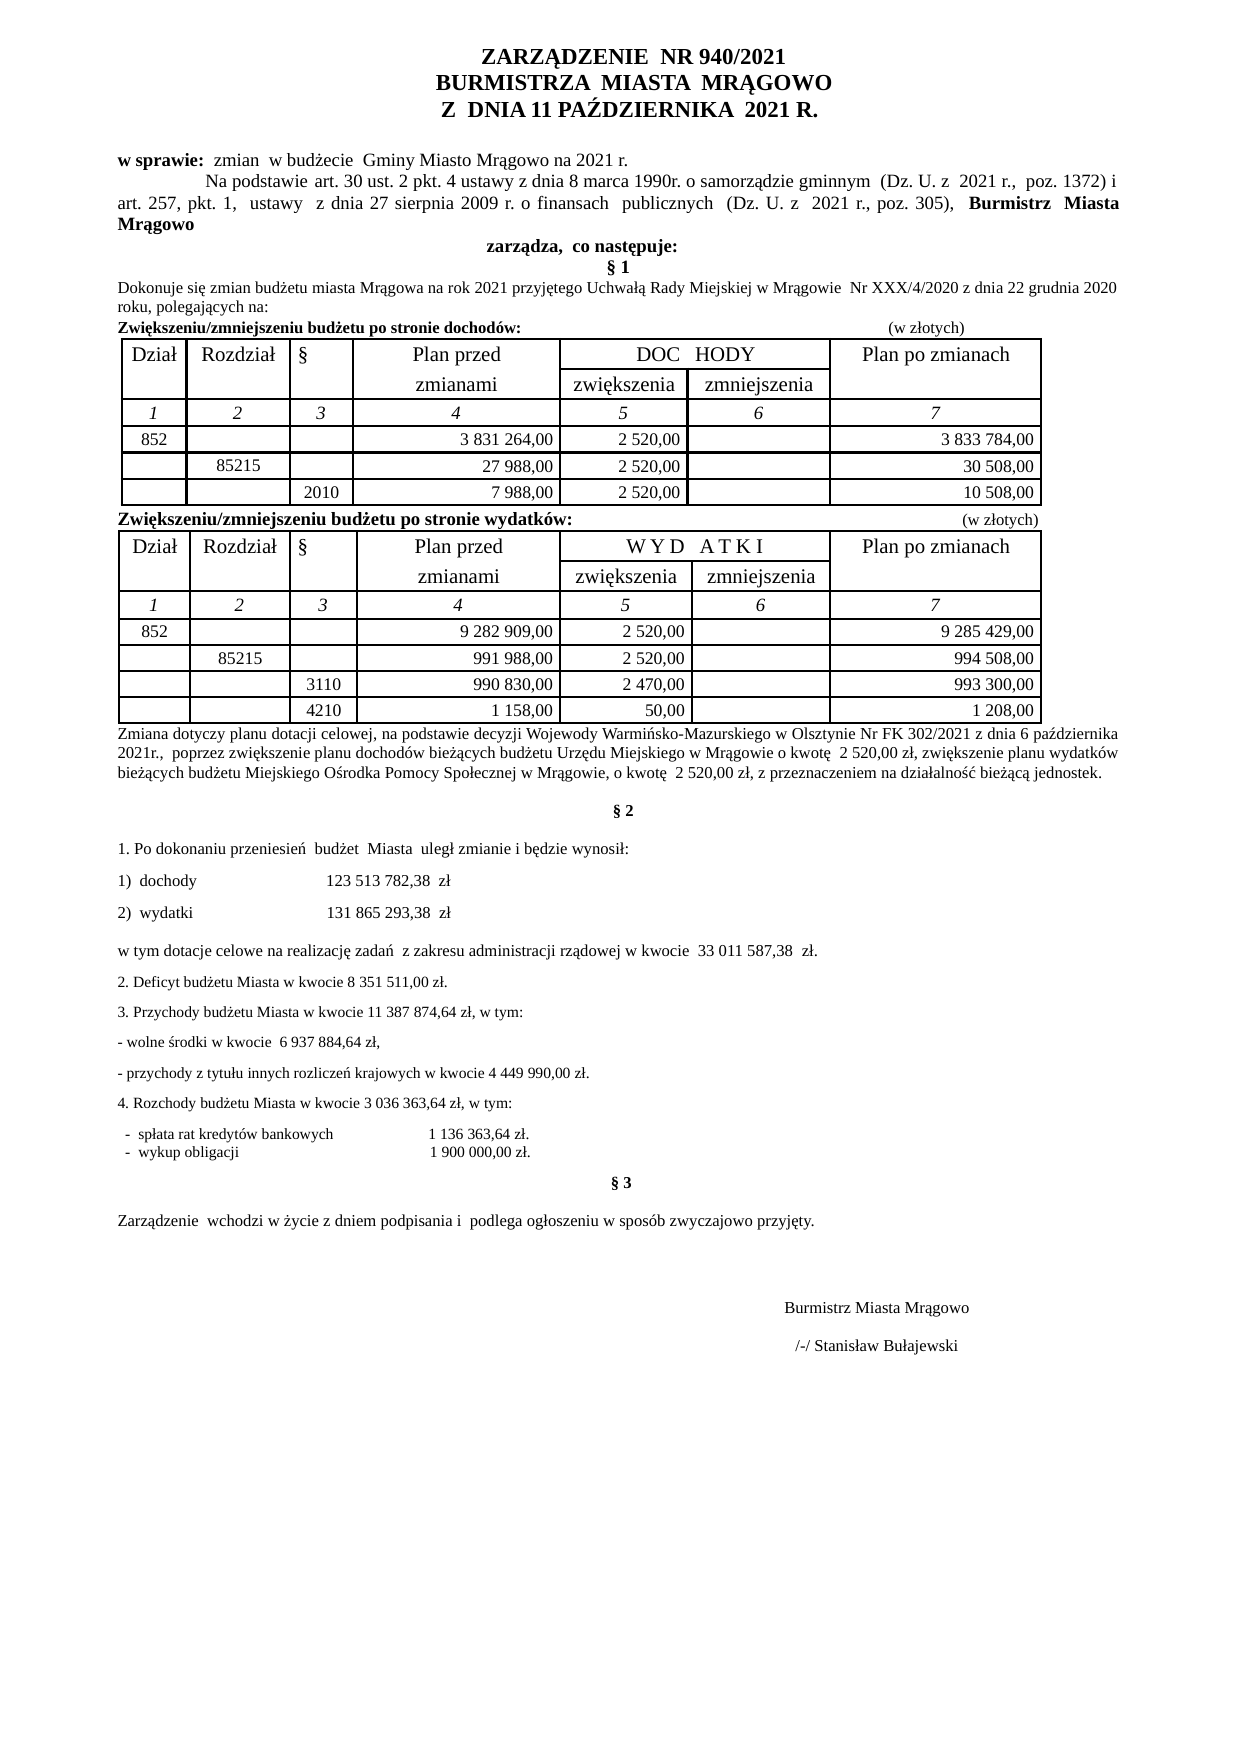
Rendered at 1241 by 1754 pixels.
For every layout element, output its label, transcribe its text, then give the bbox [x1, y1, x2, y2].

table_cell [120, 698, 189, 722]
table_cell [693, 672, 829, 696]
table_cell 6 [693, 592, 829, 617]
table_cell zmniejszenia [693, 562, 829, 590]
table_cell [291, 620, 356, 643]
table_header DOC [561, 340, 687, 368]
table_cell zwiększenia [561, 562, 691, 590]
table_cell [291, 368, 352, 398]
table_cell [191, 620, 289, 643]
table_cell 2 520,00 [561, 480, 686, 504]
table_cell 85215 [191, 646, 289, 670]
table_cell zwiększenia [561, 370, 686, 398]
table_cell 852 [120, 620, 189, 643]
text 1) dochody 123 513 782,38 zł [117, 871, 1119, 890]
text 4. Rozchody budżetu Miasta w kwocie 3 036 363,64 zł, w tym: [117, 1094, 1119, 1112]
table_cell 1 208,00 [831, 698, 1040, 722]
text § 3 [43, 1173, 1119, 1192]
table_cell 993 300,00 [831, 672, 1040, 696]
table_cell 3 831 264,00 [354, 427, 559, 451]
text w sprawie: zmian w budżecie Gminy Miasto Mrągowo na 2021 r. [117, 148, 1119, 170]
text 2. Deficyt budżetu Miasta w kwocie 8 351 511,00 zł. [117, 972, 1119, 990]
text Z DNIA 11 PAŹDZIERNIKA 2021 R. [117, 96, 1119, 122]
table_cell [831, 368, 1040, 398]
table_cell 6 [689, 400, 829, 425]
table_cell [291, 427, 352, 451]
table_cell 50,00 [561, 698, 691, 722]
table_cell 9 282 909,00 [358, 620, 559, 643]
table_cell 991 988,00 [358, 646, 559, 670]
table_header Rozdział [191, 532, 289, 560]
table_cell 30 508,00 [831, 454, 1040, 478]
table_cell [291, 646, 356, 670]
table_cell 852 [123, 427, 185, 451]
text /-/ Stanisław Bułajewski [634, 1336, 1119, 1355]
text - wolne środki w kwocie 6 937 884,64 zł, [117, 1033, 1119, 1051]
table_header A T K I [692, 532, 829, 560]
table_cell 4210 [291, 698, 356, 722]
text - przychody z tytułu innych rozliczeń krajowych w kwocie 4 449 990,00 zł. [117, 1064, 1119, 1082]
table_cell 2 [191, 592, 289, 617]
table_cell 3 [291, 400, 352, 425]
table_header Plan po zmianach [831, 532, 1040, 560]
text Burmistrz Miasta Mrągowo [634, 1298, 1119, 1317]
table_cell [689, 480, 829, 504]
table_cell 1 158,00 [358, 698, 559, 722]
text Zwiększeniu/zmniejszeniu budżetu po stronie dochodów: (w złotych) [117, 316, 1119, 338]
table_cell [689, 454, 829, 478]
text Zwiększeniu/zmniejszeniu budżetu po stronie wydatków: (w złotych) [117, 506, 1119, 530]
table_header Rozdział [188, 340, 289, 368]
table_cell [689, 427, 829, 451]
table_cell 2 [188, 400, 289, 425]
table_cell 2 520,00 [561, 427, 686, 451]
table_cell 5 [561, 400, 686, 425]
text zarządza, co następuje: [117, 235, 1119, 256]
text Dokonuje się zmian budżetu miasta Mrągowa na rok 2021 przyjętego Uchwałą Rady Miejskiej w Mrągowie Nr XXX/4/2020 z dnia 22 grudnia 2020 roku, polegających na: [117, 278, 1119, 316]
table_cell [188, 480, 289, 504]
table_header Plan przed [354, 340, 559, 368]
text Zarządzenie wchodzi w życie z dniem podpisania i podlega ogłoszeniu w sposób zwyczajowo przyjęty. [117, 1211, 1119, 1230]
table_cell [693, 698, 829, 722]
table_header W Y D [561, 532, 692, 560]
table_cell 3 833 784,00 [831, 427, 1040, 451]
table_cell [693, 620, 829, 643]
text 3. Przychody budżetu Miasta w kwocie 11 387 874,64 zł, w tym: [117, 1003, 1119, 1021]
table_cell [831, 560, 1040, 590]
text BURMISTRZA MIASTA MRĄGOWO [117, 69, 1119, 96]
table_cell [291, 560, 356, 590]
table_header Dział [123, 340, 185, 368]
table_cell 1 [123, 400, 185, 425]
table_cell [693, 646, 829, 670]
table_cell [188, 427, 289, 451]
text - wykup obligacji 1 900 000,00 zł. [117, 1142, 1119, 1160]
table_cell 994 508,00 [831, 646, 1040, 670]
table_cell 85215 [188, 454, 289, 478]
table_header HODY [688, 340, 829, 368]
table_cell [191, 698, 289, 722]
text 2) wydatki 131 865 293,38 zł [117, 902, 1119, 922]
table_header § [291, 532, 356, 560]
table_cell 2 520,00 [561, 454, 686, 478]
table_header Plan po zmianach [831, 340, 1040, 368]
table_header § [291, 340, 352, 368]
table_cell 1 [120, 592, 189, 617]
table_cell [123, 480, 185, 504]
text - spłata rat kredytów bankowych 1 136 363,64 zł. [117, 1124, 1119, 1142]
text w tym dotacje celowe na realizację zadań z zakresu administracji rządowej w kwocie 33 011 587,38 zł. [117, 941, 1119, 960]
table_cell 990 830,00 [358, 672, 559, 696]
table_cell [123, 368, 185, 398]
text ZARZĄDZENIE NR 940/2021 [117, 41, 1119, 69]
table_header Dział [120, 532, 189, 560]
table_cell [123, 454, 185, 478]
table_cell 2 470,00 [561, 672, 691, 696]
text 1. Po dokonaniu przeniesień budżet Miasta uległ zmianie i będzie wynosił: [117, 839, 1119, 858]
table_cell 2 520,00 [561, 620, 691, 643]
table_cell [188, 368, 289, 398]
text § 2 [43, 801, 1119, 820]
table_cell zmianami [354, 368, 559, 398]
text Zmiana dotyczy planu dotacji celowej, na podstawie decyzji Wojewody Warmińsko-Mazurskiego w Olsztynie Nr FK 302/2021 z dnia 6 października 2021r., poprzez zwiększenie planu dochodów bieżących budżetu Urzędu Miejskiego w Mrągowie o kwotę 2 520,00 zł, zwiększenie planu wydatków bieżących budżetu Miejskiego Ośrodka Pomocy Społecznej w Mrągowie, o kwotę 2 520,00 zł, z przeznaczeniem na działalność bieżącą jednostek. [117, 724, 1119, 782]
table_cell 4 [358, 592, 559, 617]
table_cell [120, 672, 189, 696]
table_cell 7 [831, 400, 1040, 425]
table_cell 5 [561, 592, 691, 617]
table_cell zmianami [358, 560, 559, 590]
table_cell zmniejszenia [689, 370, 829, 398]
table_cell 2010 [291, 480, 352, 504]
table_cell 10 508,00 [831, 480, 1040, 504]
text Na podstawie art. 30 ust. 2 pkt. 4 ustawy z dnia 8 marca 1990r. o samorządzie gminnym (Dz. U. z 2021 r., poz. 1372) i art. 257, pkt. 1, ustawy z dnia 27 sierpnia 2009 r. o finansach publicznych (Dz. U. z 2021 r., poz. 305), Burmistrz Miasta Mrągowo [117, 170, 1119, 235]
table_cell [191, 672, 289, 696]
table_cell 27 988,00 [354, 454, 559, 478]
text § 1 [117, 256, 1119, 278]
table_cell [191, 560, 289, 590]
table_cell [120, 646, 189, 670]
table_cell 4 [354, 400, 559, 425]
table_cell 3 [291, 592, 356, 617]
table_cell 7 [831, 592, 1040, 617]
table_cell 2 520,00 [561, 646, 691, 670]
table_cell [120, 560, 189, 590]
table_header Plan przed [358, 532, 559, 560]
table_cell [291, 454, 352, 478]
table_cell 7 988,00 [354, 480, 559, 504]
table_cell 9 285 429,00 [831, 620, 1040, 643]
table_cell 3110 [291, 672, 356, 696]
